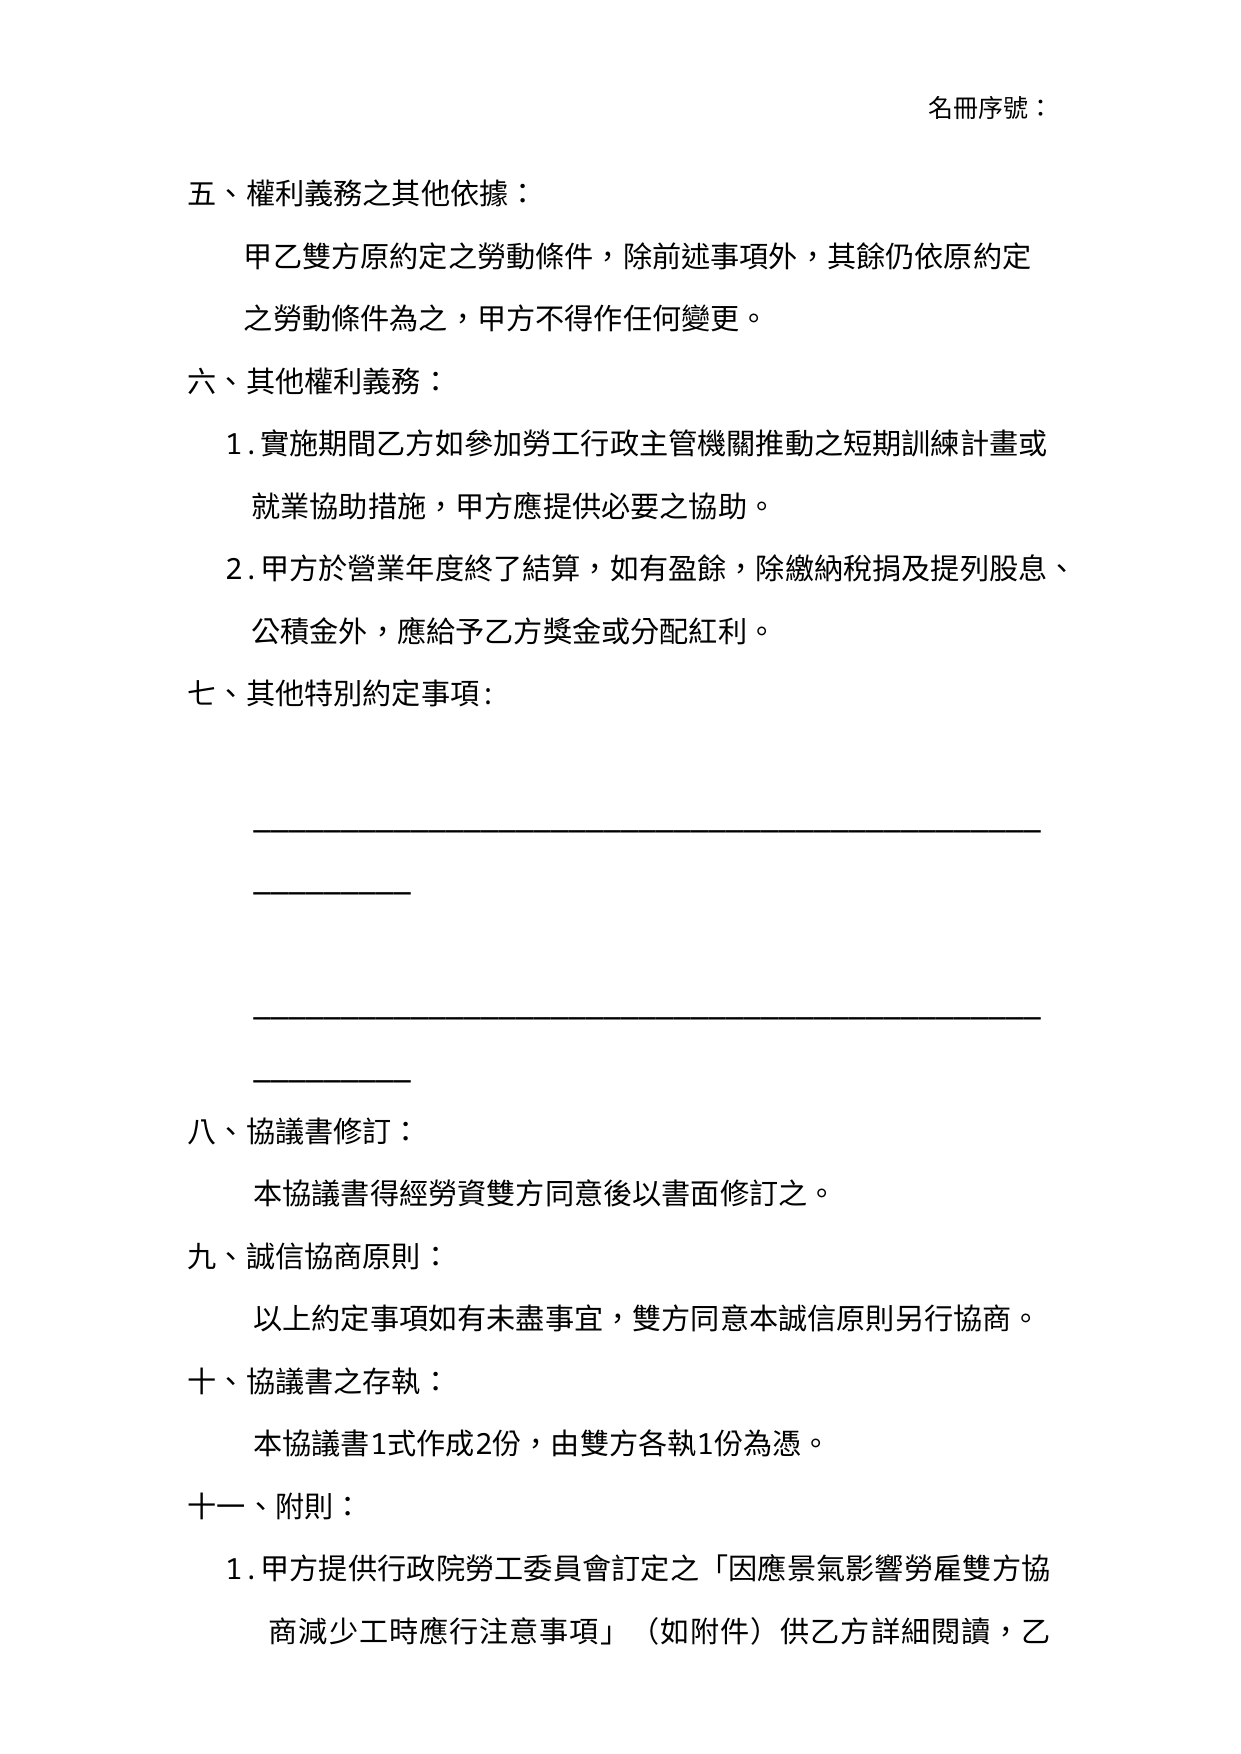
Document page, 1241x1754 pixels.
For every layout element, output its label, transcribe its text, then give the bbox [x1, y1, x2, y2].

text 1.甲方提供行政院勞工委員會訂定之「因應景氣影響勞雇雙方協商減少工時應行注意事項」（如附件）供乙方詳細閱讀，乙 [225, 1525, 1053, 1650]
text ______________________________________________________ [187, 713, 1053, 900]
text 1.實施期間乙方如參加勞工行政主管機關推動之短期訓練計畫或就業協助措施，甲方應提供必要之協助。 [225, 400, 1053, 525]
text 2.甲方於營業年度終了結算，如有盈餘，除繳納稅捐及提列股息、公積金外，應給予乙方獎金或分配紅利。 [225, 525, 1053, 650]
text 以上約定事項如有未盡事宜，雙方同意本誠信原則另行協商。 [187, 1275, 1053, 1338]
text 本協議書得經勞資雙方同意後以書面修訂之。 [187, 1150, 1053, 1213]
text 八、協議書修訂： [187, 1088, 1053, 1150]
text 甲乙雙方原約定之勞動條件，除前述事項外，其餘仍依原約定之勞動條件為之，甲方不得作任何變更。 [244, 213, 1053, 338]
text 本協議書1式作成2份，由雙方各執1份為憑。 [187, 1400, 1053, 1463]
text 九、誠信協商原則： [187, 1213, 1053, 1275]
text 五、權利義務之其他依據： [187, 150, 1053, 213]
text ______________________________________________________ [187, 900, 1053, 1088]
text 十、協議書之存執： [187, 1338, 1053, 1400]
text 十一、附則： [187, 1463, 1053, 1525]
text 六、其他權利義務： [187, 338, 1053, 400]
text 七、其他特別約定事項: [187, 650, 1053, 713]
